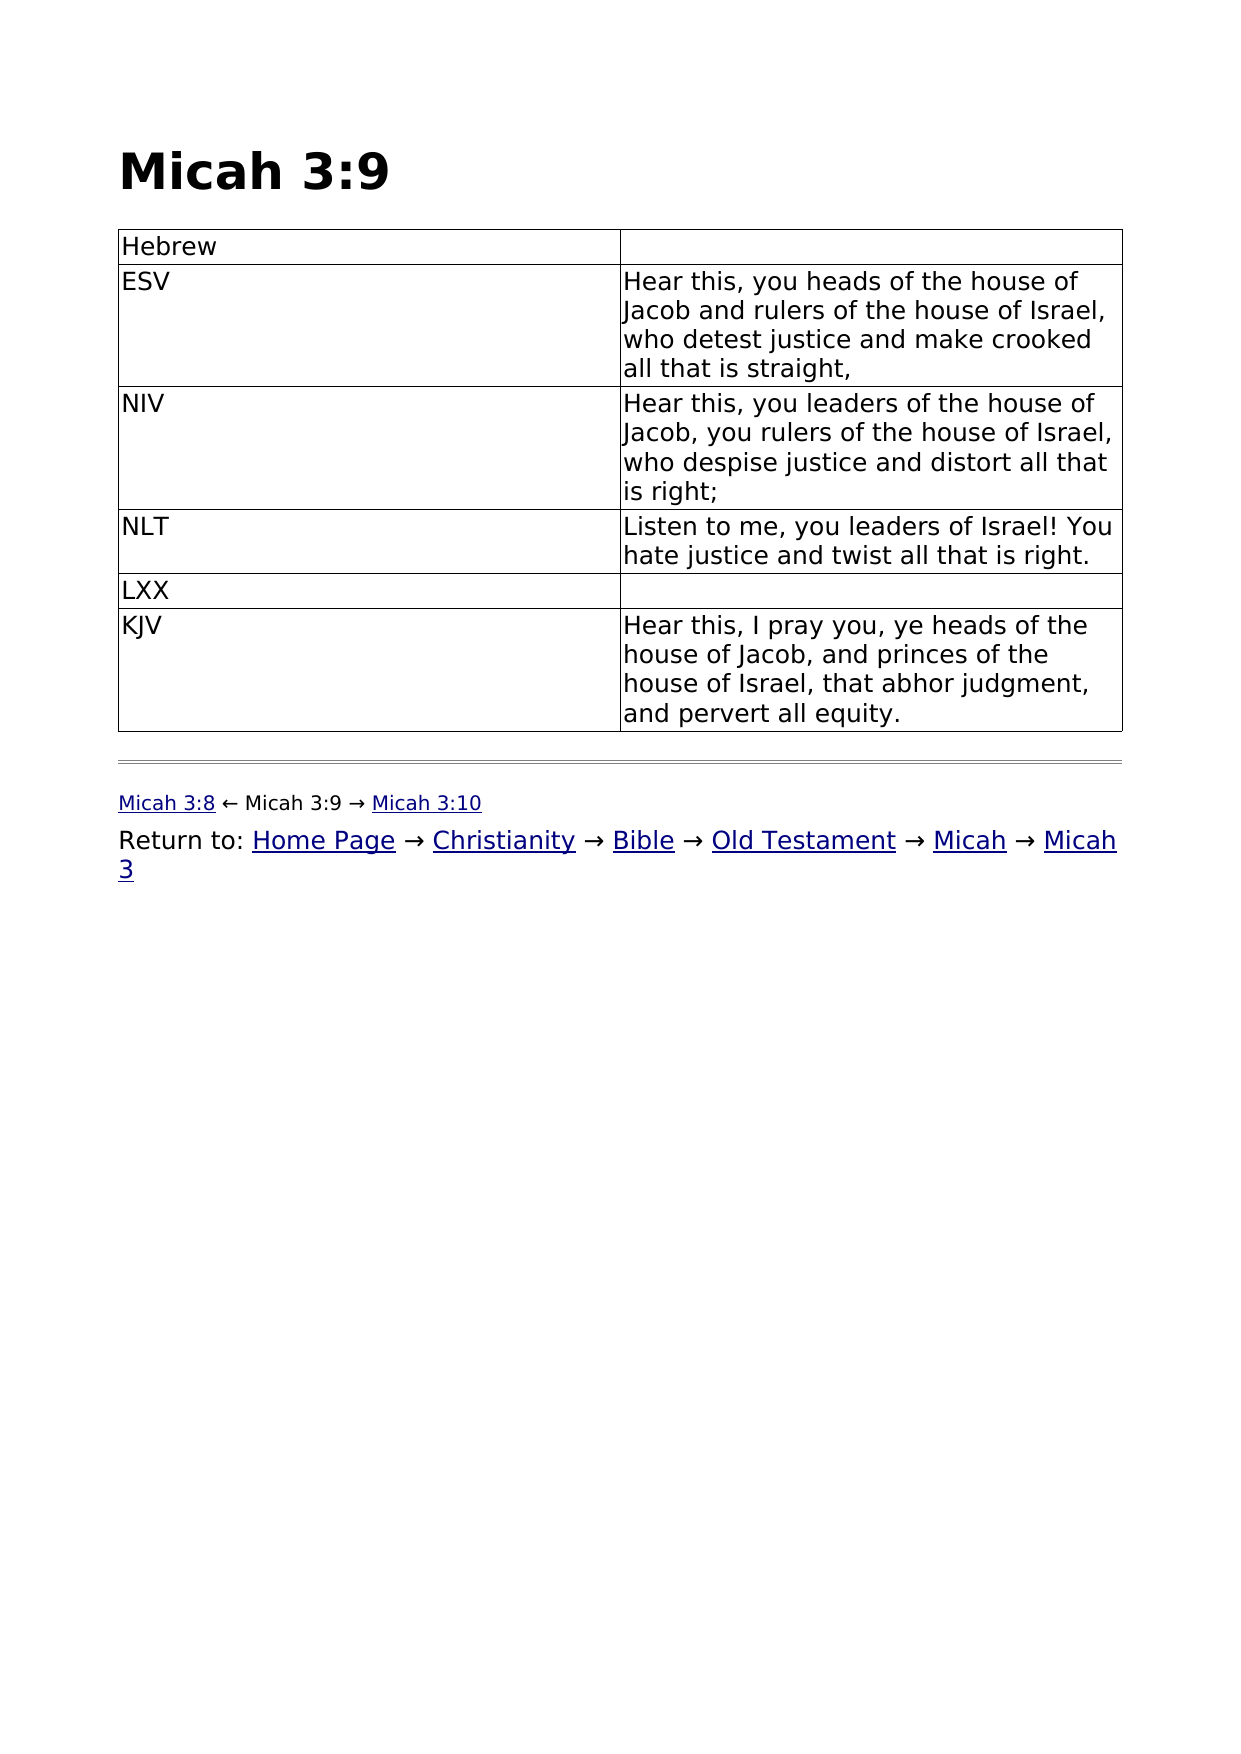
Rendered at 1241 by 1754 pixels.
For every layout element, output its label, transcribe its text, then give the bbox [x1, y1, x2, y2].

table_cell KJV [119, 609, 620, 731]
table_header [621, 230, 1122, 264]
table_cell NIV [119, 387, 620, 509]
table_cell Hear this, you heads of the house of Jacob and rulers of the house of Israel, who detest justice and make crooked all that is straight, [621, 265, 1122, 386]
subtitle Micah 3:9 [118, 143, 1122, 201]
table_cell LXX [119, 574, 620, 608]
table_cell Hear this, you leaders of the house of Jacob, you rulers of the house of Israel, who despise justice and distort all that is right; [621, 387, 1122, 509]
table_cell Hear this, I pray you, ye heads of the house of Jacob, and princes of the house of Israel, that abhor judgment, and pervert all equity. [621, 609, 1122, 731]
table_header Hebrew [119, 230, 620, 264]
table_cell NLT [119, 510, 620, 573]
table_cell Listen to me, you leaders of Israel! You hate justice and twist all that is right. [621, 510, 1122, 573]
text Micah 3:8 ← Micah 3:9 → Micah 3:10 [118, 792, 1122, 826]
table_cell ESV [119, 265, 620, 386]
text Return to: Home Page → Christianity → Bible → Old Testament → Micah → Micah 3 [118, 826, 1122, 884]
table_cell [621, 574, 1122, 608]
